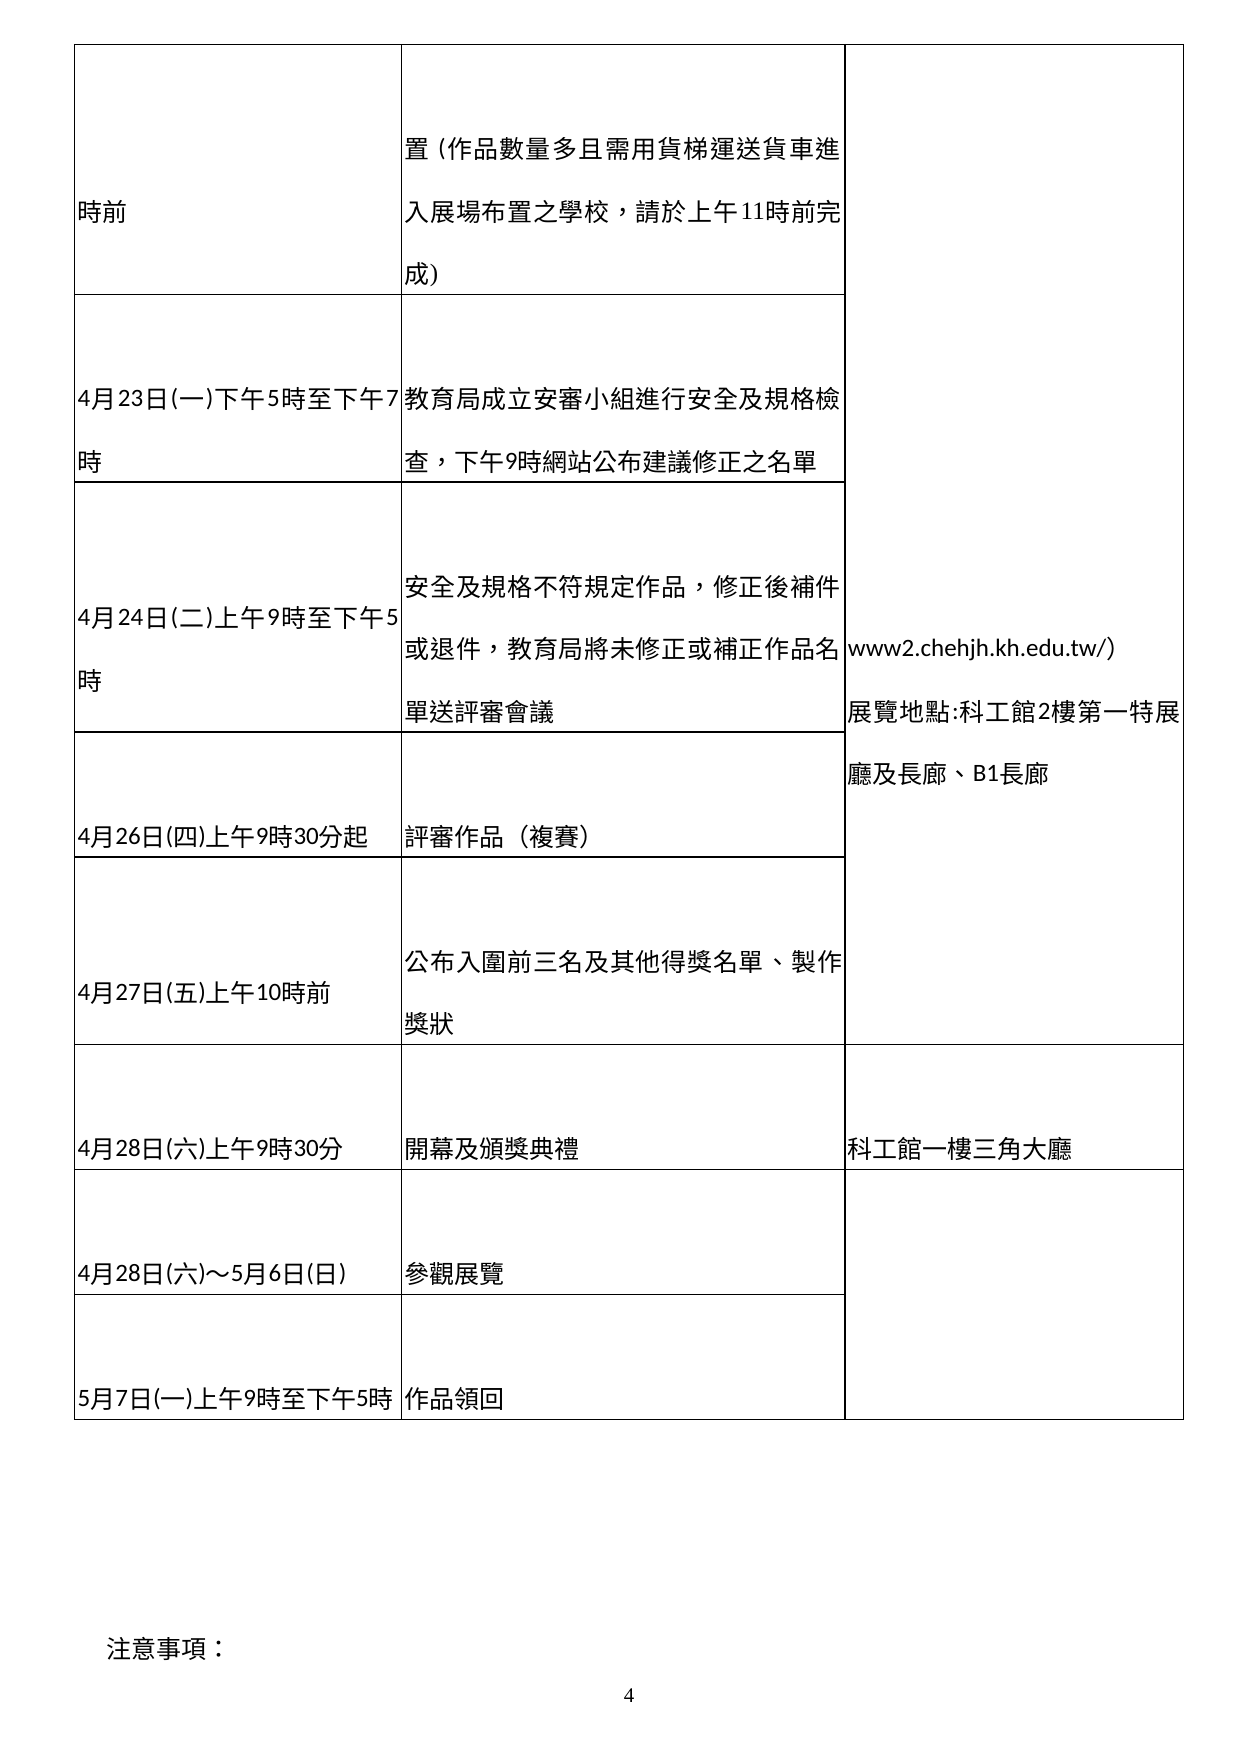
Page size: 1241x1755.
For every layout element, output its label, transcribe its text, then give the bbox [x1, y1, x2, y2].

table_cell 開幕及頒獎典禮 [402, 1045, 844, 1169]
table_cell 4月23日(一)下午5時至下午7時 [75, 295, 401, 481]
table_cell 4月27日(五)上午10時前 [75, 858, 401, 1044]
table_cell 4月24日(二)上午9時至下午5時 [75, 483, 401, 731]
table_cell www2.chehjh.kh.edu.tw/） 展覽地點:科工館2樓第一特展廳及長廊、B1長廊 [846, 45, 1183, 1044]
table_cell 作品領回 [402, 1295, 844, 1419]
table_cell 4月26日(四)上午9時30分起 [75, 733, 401, 856]
table_cell 5月7日(一)上午9時至下午5時 [75, 1295, 401, 1419]
table_cell 4月28日(六)～5月6日(日) [75, 1170, 401, 1294]
table_cell 科工館一樓三角大廳 [846, 1045, 1183, 1169]
table_cell 時前 [75, 45, 401, 294]
table_cell 安全及規格不符規定作品，修正後補件或退件，教育局將未修正或補正作品名單送評審會議 [402, 483, 844, 731]
table_cell 參觀展覽 [402, 1170, 844, 1294]
table_cell 教育局成立安審小組進行安全及規格檢查，下午9時網站公布建議修正之名單 [402, 295, 844, 481]
table_cell [846, 1170, 1183, 1419]
table_cell 評審作品（複賽） [402, 733, 844, 856]
text 注意事項： [106, 1606, 1152, 1669]
table_cell 4月28日(六)上午9時30分 [75, 1045, 401, 1169]
table_cell 置 (作品數量多且需用貨梯運送貨車進入展場布置之學校，請於上午11時前完成) [402, 45, 844, 294]
table_cell 公布入圍前三名及其他得獎名單、製作獎狀 [402, 858, 844, 1044]
